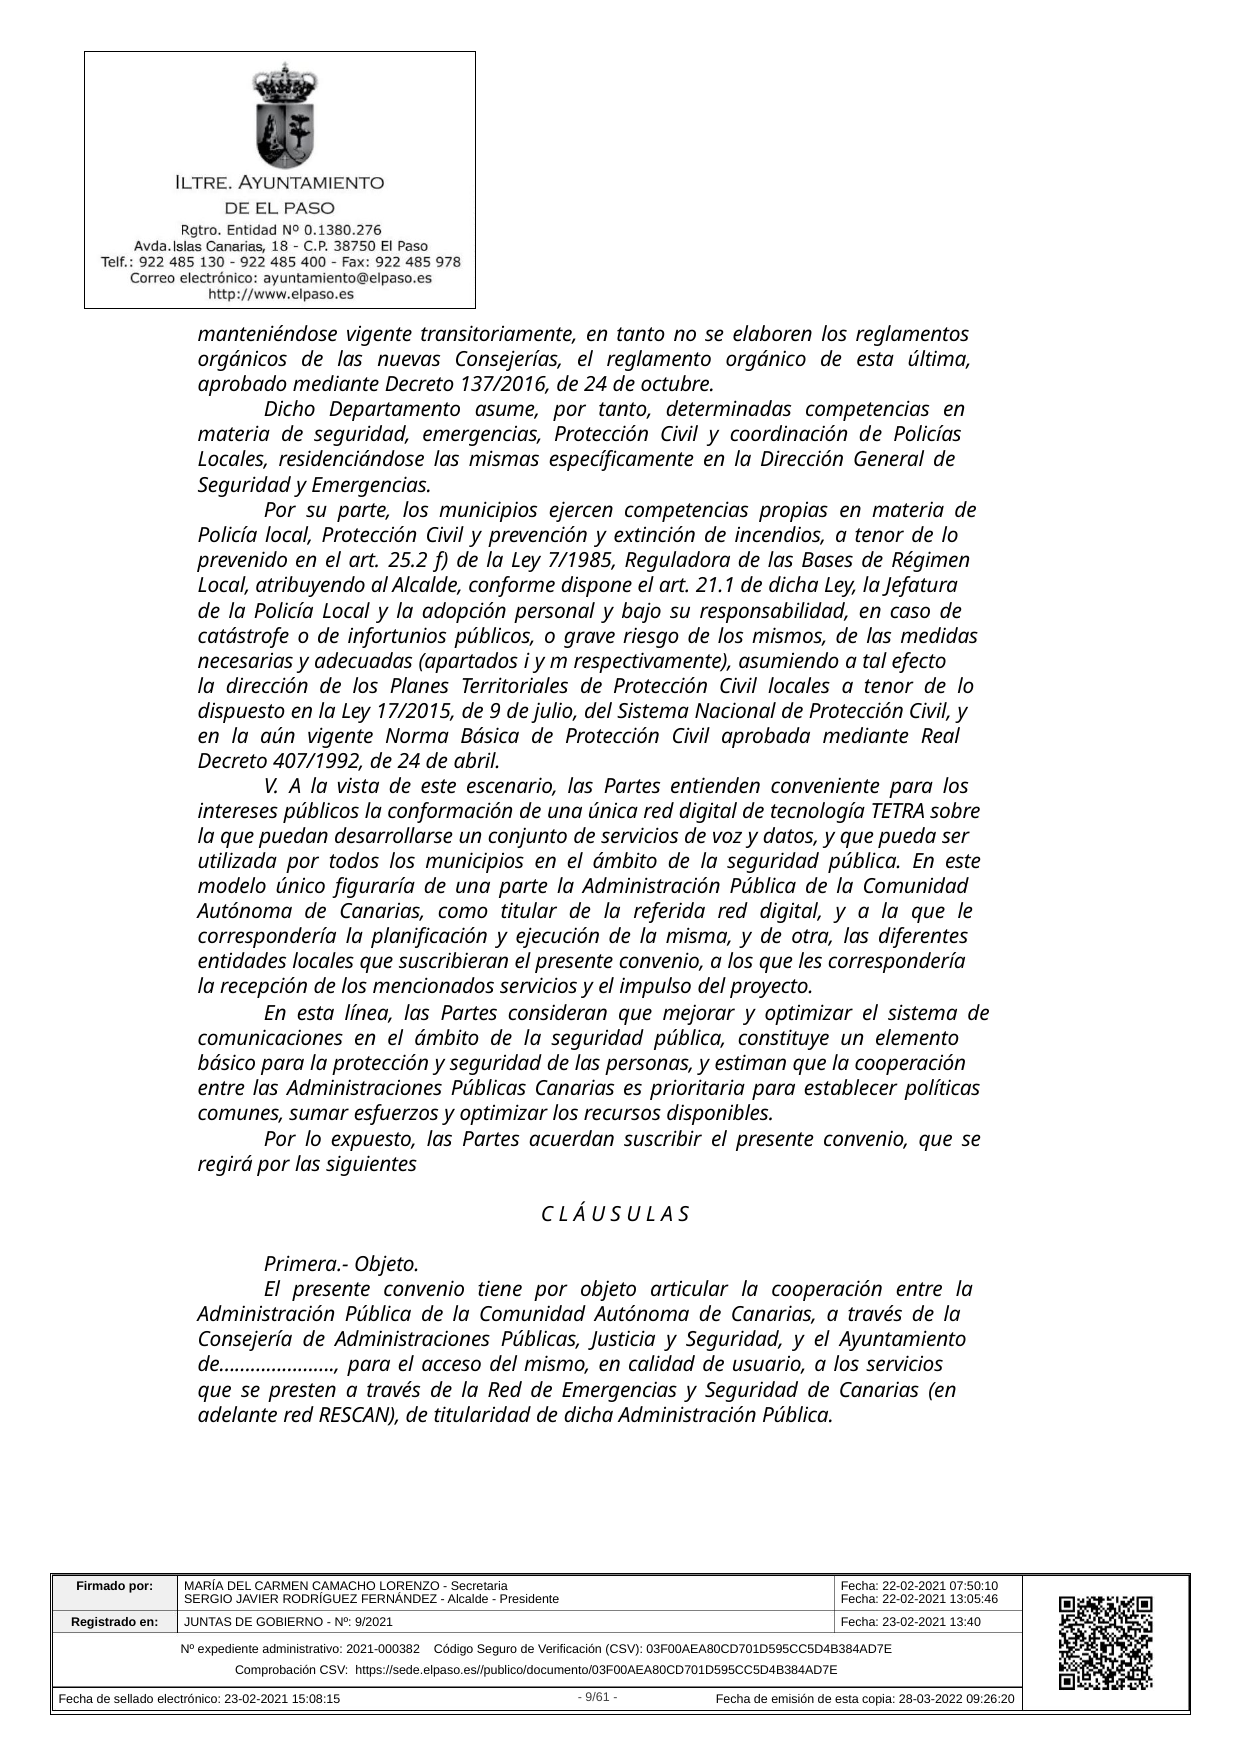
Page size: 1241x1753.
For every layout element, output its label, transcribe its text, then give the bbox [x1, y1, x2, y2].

text Comprobación CSV: https://sede.elpaso.es//publico/documento/03F00AEA80CD701D595CC5D4B384AD7E [235, 1663, 918, 1677]
text regirá por las siguientes [197, 1152, 1067, 1176]
text JUNTAS DE GOBIERNO - Nº: 9/2021 [184, 1615, 419, 1629]
text Primera.- Objeto. [264, 1252, 458, 1277]
text la recepción de los mencionados servicios y el impulso del proyecto. [197, 974, 1068, 999]
text prevenido en el art. 25.2 f) de la Ley 7/1985, Reguladora de las Bases de Régimen [197, 548, 1068, 572]
text correspondería la planificación y ejecución de la misma, y de otra, las diferentes [197, 924, 1068, 949]
text Fecha: 22-02-2021 13:05:46 [841, 1593, 1022, 1607]
text que se presten a través de la Red de Emergencias y Seguridad de Canarias (en [197, 1378, 1068, 1402]
text Autónoma de Canarias, como titular de la referida red digital, y a la que le [197, 899, 1068, 924]
text C L Á U S U L A S [541, 1202, 725, 1226]
text Nº expediente administrativo: 2021-000382 Código Seguro de Verificación (CSV): 03F00AEA80CD701D595CC5D4B384AD7E [180, 1642, 918, 1656]
text modelo único figuraría de una parte la Administración Pública de la Comunidad [197, 874, 1068, 899]
text entidades locales que suscribieran el presente convenio, a los que les correspondería [197, 949, 1068, 974]
text comunicaciones en el ámbito de la seguridad pública, constituye un elemento [197, 1026, 1067, 1050]
text SERGIO JAVIER RODRÍGUEZ FERNÁNDEZ - Alcalde - Presidente [184, 1593, 586, 1607]
text Local, atribuyendo al Alcalde, conforme dispone el art. 21.1 de dicha Ley, la Jefatura [197, 573, 1068, 598]
text Fecha de sellado electrónico: 23-02-2021 15:08:15 [58, 1692, 365, 1706]
text materia de seguridad, emergencias, Protección Civil y coordinación de Policías [197, 422, 1068, 447]
text orgánicos de las nuevas Consejerías, el reglamento orgánico de esta última, [197, 347, 1068, 372]
text intereses públicos la conformación de una única red digital de tecnología TETRA sobre [197, 799, 1068, 823]
text Dicho Departamento asume, por tanto, determinadas competencias en [264, 397, 1068, 422]
text de la Policía Local y la adopción personal y bajo su responsabilidad, en caso de [197, 598, 1068, 623]
text básico para la protección y seguridad de las personas, y estiman que la cooperación [197, 1051, 1067, 1075]
text necesarias y adecuadas (apartados i y m respectivamente), asumiendo a tal efecto [197, 648, 1068, 673]
text la dirección de los Planes Territoriales de Protección Civil locales a tenor de lo [197, 673, 1068, 698]
text Consejería de Administraciones Públicas, Justicia y Seguridad, y el Ayuntamiento [197, 1327, 1068, 1352]
text adelante red RESCAN), de titularidad de dicha Administración Pública. [197, 1403, 1068, 1427]
text de…………………., para el acceso del mismo, en calidad de usuario, a los servicios [197, 1352, 1068, 1377]
picture [51, 1574, 1190, 1714]
text aprobado mediante Decreto 137/2016, de 24 de octubre. [197, 372, 1068, 397]
text catástrofe o de infortunios públicos, o grave riesgo de los mismos, de las medidas [197, 623, 1068, 648]
text V. A la vista de este escenario, las Partes entienden conveniente para los [264, 774, 1068, 798]
text - 9/61 - [578, 1691, 636, 1705]
picture [85, 52, 475, 308]
text en la aún vigente Norma Básica de Protección Civil aprobada mediante Real [197, 724, 1068, 748]
text Fecha: 23-02-2021 13:40 [841, 1615, 1002, 1629]
text Registrado en: [71, 1615, 177, 1629]
text la que puedan desarrollarse un conjunto de servicios de voz y datos, y que pueda ser [197, 824, 1068, 848]
text Firmado por: [76, 1579, 172, 1593]
text En esta línea, las Partes consideran que mejorar y optimizar el sistema de [264, 1001, 1067, 1025]
text Por lo expuesto, las Partes acuerdan suscribir el presente convenio, que se [264, 1127, 1067, 1151]
text utilizada por todos los municipios en el ámbito de la seguridad pública. En este [197, 849, 1068, 873]
text Locales, residenciándose las mismas específicamente en la Dirección General de [197, 447, 1068, 472]
text Decreto 407/1992, de 24 de abril. [197, 749, 1068, 773]
text Fecha de emisión de esta copia: 28-03-2022 09:26:20 [716, 1692, 1040, 1706]
text manteniéndose vigente transitoriamente, en tanto no se elaboren los reglamentos [197, 322, 1068, 346]
text Seguridad y Emergencias. [197, 473, 1068, 497]
text entre las Administraciones Públicas Canarias es prioritaria para establecer políticas [197, 1076, 1067, 1100]
text MARÍA DEL CARMEN CAMACHO LORENZO - Secretaria [184, 1579, 586, 1593]
text Por su parte, los municipios ejercen competencias propias en materia de [264, 498, 1068, 522]
text Fecha: 22-02-2021 07:50:10 [841, 1579, 1022, 1593]
text comunes, sumar esfuerzos y optimizar los recursos disponibles. [197, 1101, 1067, 1125]
text dispuesto en la Ley 17/2015, de 9 de julio, del Sistema Nacional de Protección Civil, y [197, 698, 1068, 723]
text Administración Pública de la Comunidad Autónoma de Canarias, a través de la [197, 1302, 1068, 1327]
text El presente convenio tiene por objeto articular la cooperación entre la [264, 1277, 1068, 1302]
text Policía local, Protección Civil y prevención y extinción de incendios, a tenor de lo [197, 523, 1068, 547]
